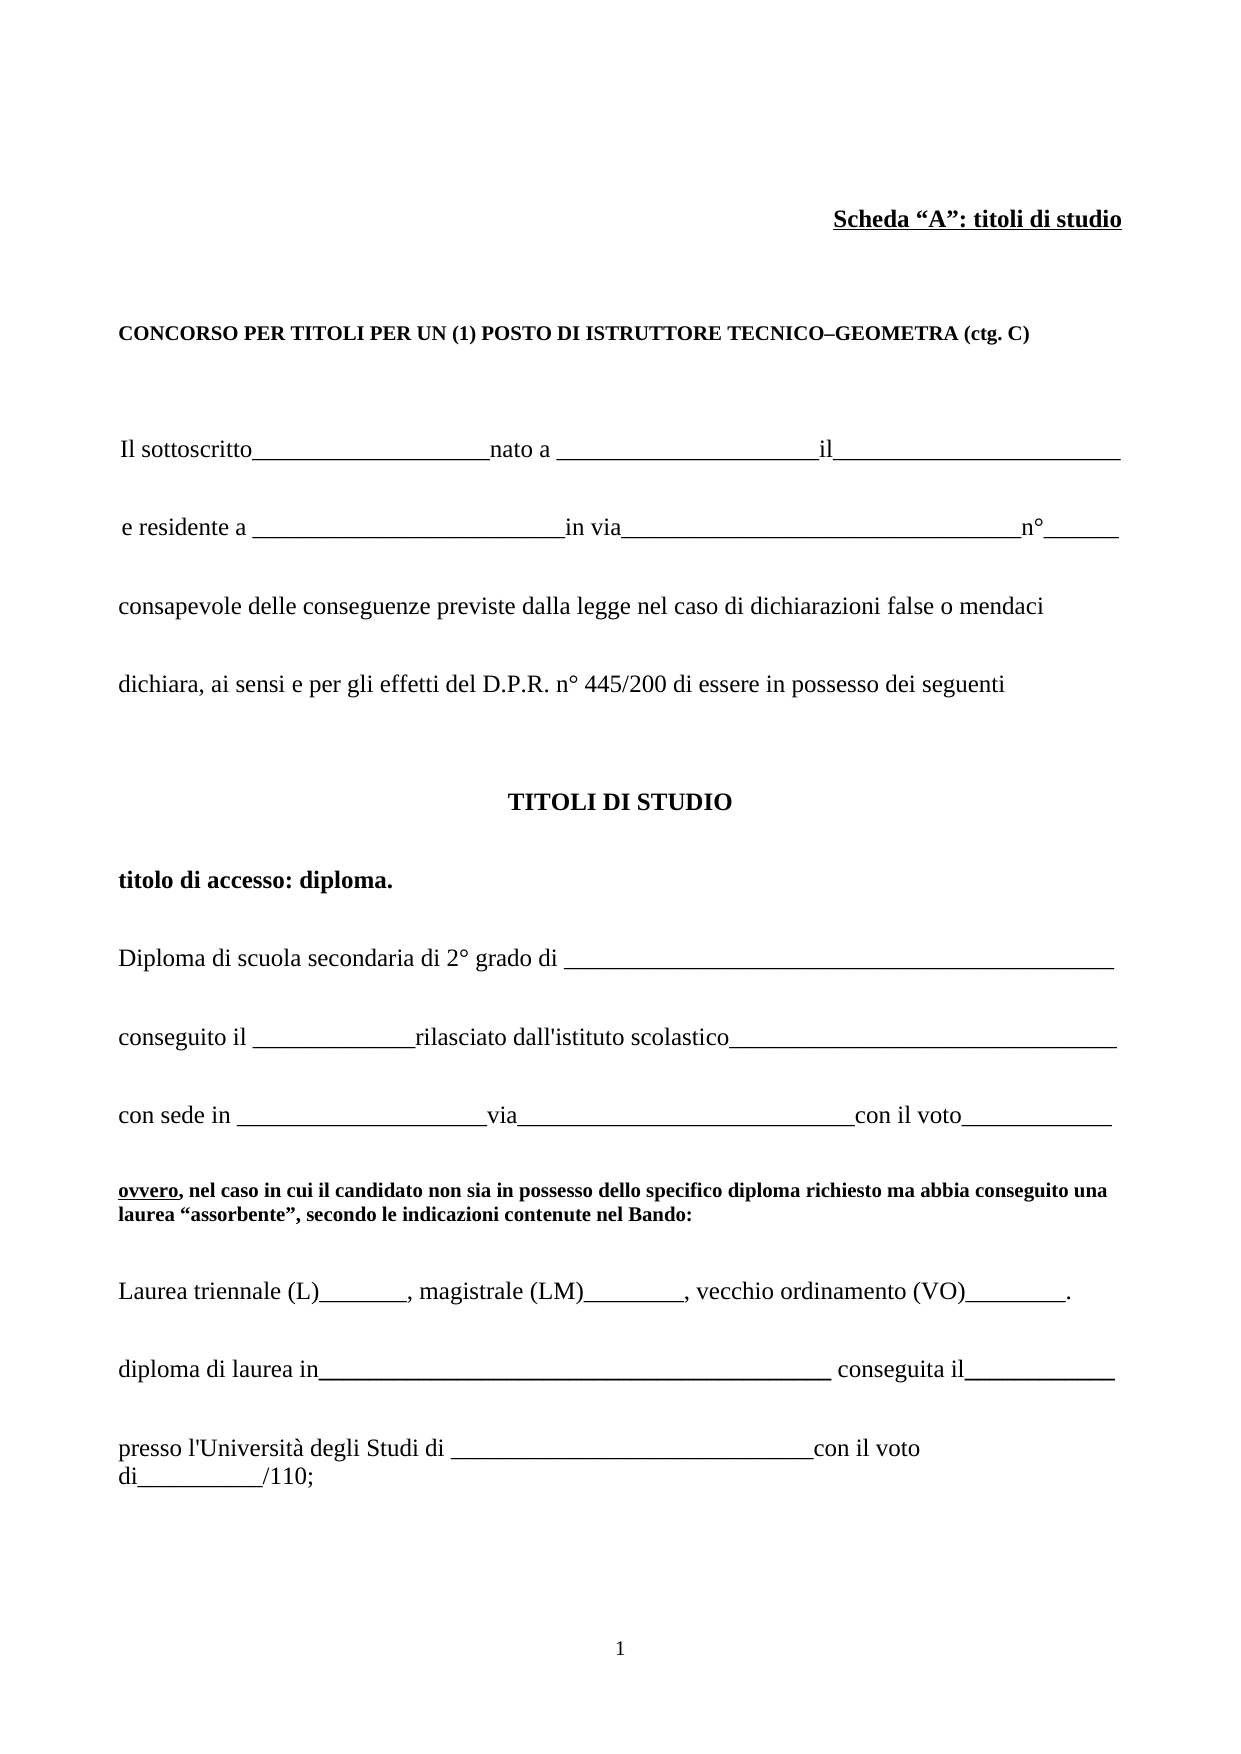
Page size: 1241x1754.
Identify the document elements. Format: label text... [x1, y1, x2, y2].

text titolo di accesso: diploma. [118, 865, 1122, 894]
text CONCORSO PER TITOLI PER UN (1) POSTO DI ISTRUTTORE TECNICO–GEOMETRA (ctg. C) [118, 321, 1122, 345]
text consapevole delle conseguenze previste dalla legge nel caso di dichiarazioni false o mendaci [118, 591, 1122, 619]
text Diploma di scuola secondaria di 2° grado di ____________________________________________ [118, 943, 1122, 972]
text Il sottoscritto___________________nato a _____________________il_______________________ [118, 434, 1122, 463]
text e residente a _________________________in via________________________________n°______ [118, 512, 1122, 541]
text ovvero, nel caso in cui il candidato non sia in possesso dello specifico diploma richiesto ma abbia conseguito una laurea “assorbente”, secondo le indicazioni contenute nel Bando: [118, 1178, 1122, 1226]
text conseguito il _____________rilasciato dall'istituto scolastico_______________________________ [118, 1022, 1122, 1050]
text con sede in ____________________via___________________________con il voto____________ [118, 1100, 1122, 1129]
text dichiara, ai sensi e per gli effetti del D.P.R. n° 445/200 di essere in possesso dei seguenti [118, 669, 1122, 698]
text Laurea triennale (L)_______, magistrale (LM)________, vecchio ordinamento (VO)________. [118, 1276, 1122, 1305]
text TITOLI DI STUDIO [118, 787, 1122, 815]
text diploma di laurea in_________________________________________ conseguita il____________ [118, 1354, 1122, 1383]
text Scheda “A”: titoli di studio [118, 204, 1122, 232]
text presso l'Università degli Studi di _____________________________con il voto di__________/110; [118, 1433, 1122, 1490]
